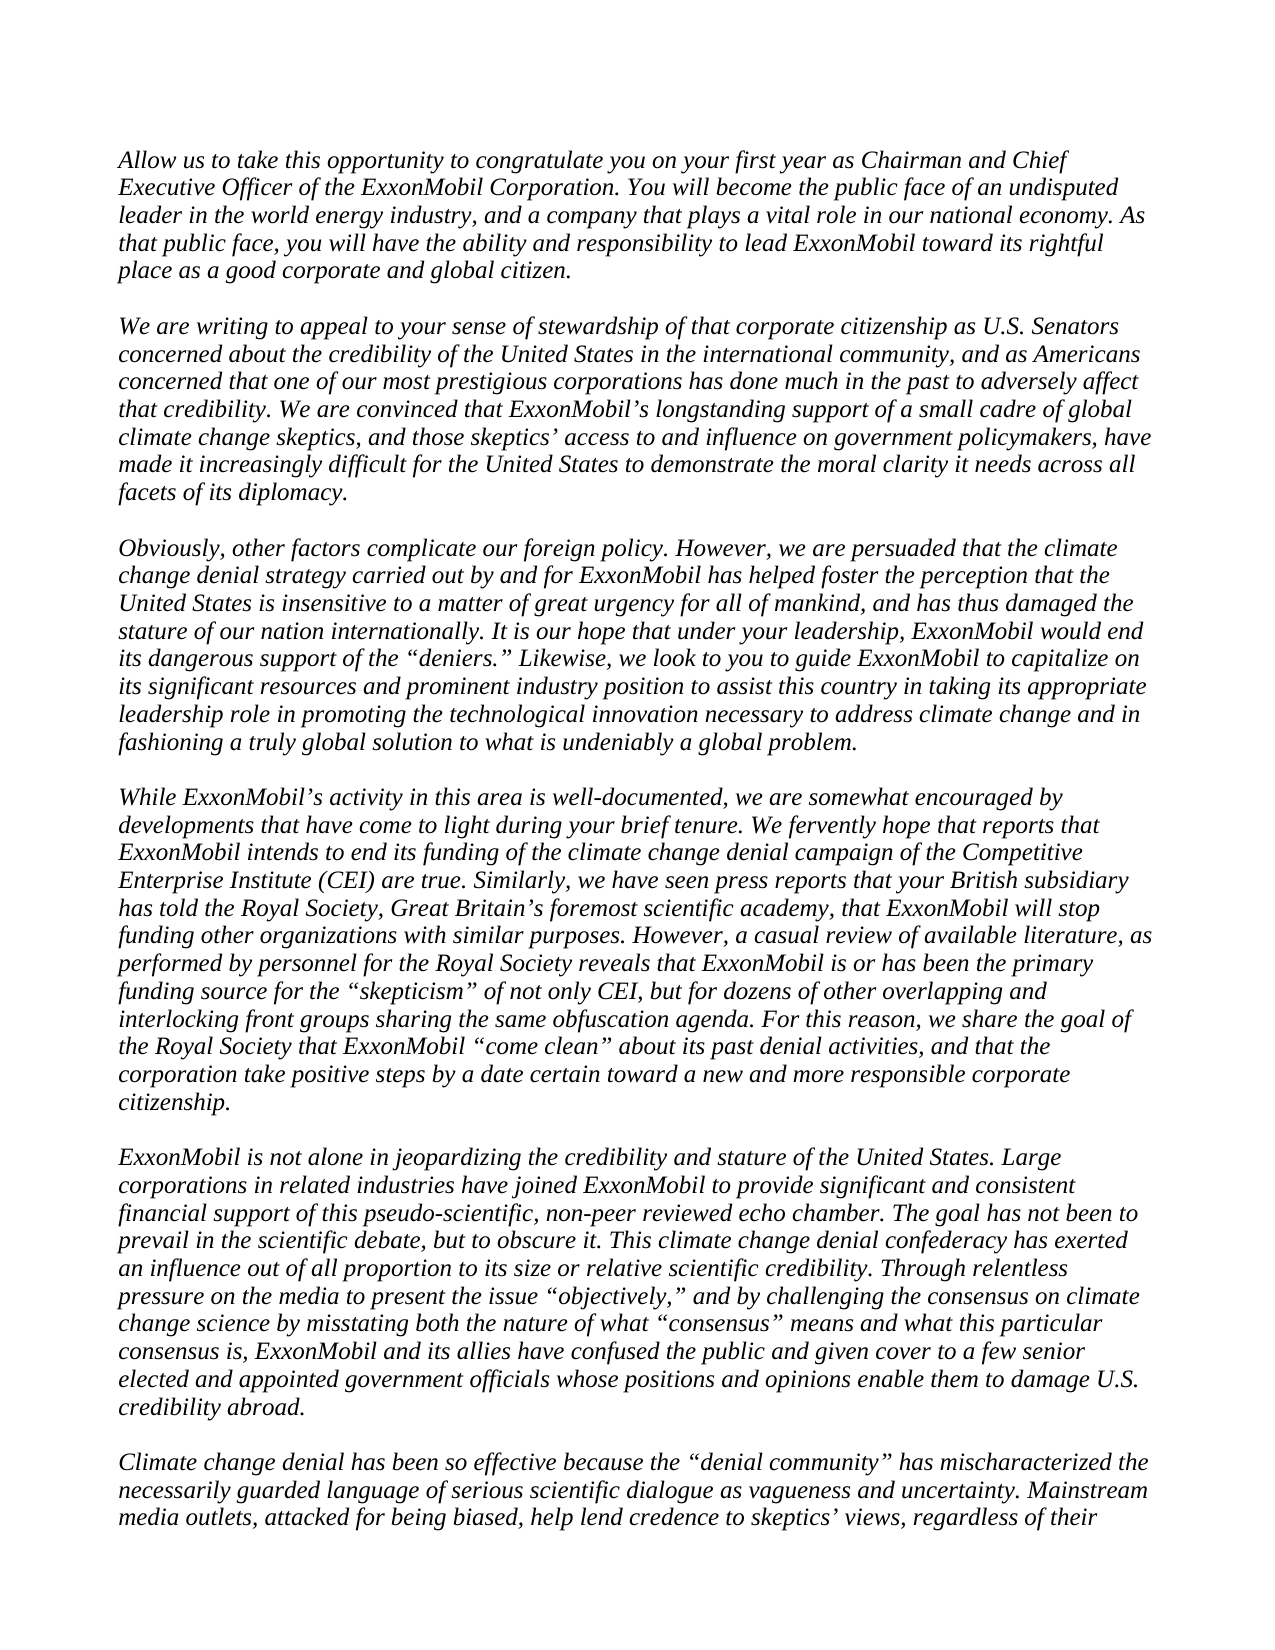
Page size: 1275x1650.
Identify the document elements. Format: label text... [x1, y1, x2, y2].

text Allow us to take this opportunity to congratulate you on your first year as Chairman and Chief Executive Officer of the ExxonMobil Corporation. You will become the public face of an undisputed leader in the world energy industry, and a company that plays a vital role in our national economy. As that public face, you will have the ability and responsibility to lead ExxonMobil toward its rightful place as a good corporate and global citizen. We are writing to appeal to your sense of stewardship of that corporate citizenship as U.S. Senators concerned about the credibility of the United States in the international community, and as Americans concerned that one of our most prestigious corporations has done much in the past to adversely affect that credibility. We are convinced that ExxonMobil’s longstanding support of a small cadre of global climate change skeptics, and those skeptics’ access to and influence on government policymakers, have made it increasingly difficult for the United States to demonstrate the moral clarity it needs across all facets of its diplomacy. Obviously, other factors complicate our foreign policy. However, we are persuaded that the climate change denial strategy carried out by and for ExxonMobil has helped foster the perception that the United States is insensitive to a matter of great urgency for all of mankind, and has thus damaged the stature of our nation internationally. It is our hope that under your leadership, ExxonMobil would end its dangerous support of the “deniers.” Likewise, we look to you to guide ExxonMobil to capitalize on its significant resources and prominent industry position to assist this country in taking its appropriate leadership role in promoting the technological innovation necessary to address climate change and in fashioning a truly global solution to what is undeniably a global problem. While ExxonMobil’s activity in this area is well-documented, we are somewhat encouraged by developments that have come to light during your brief tenure. We fervently hope that reports that ExxonMobil intends to end its funding of the climate change denial campaign of the Competitive Enterprise Institute (CEI) are true. Similarly, we have seen press reports that your British subsidiary has told the Royal Society, Great Britain’s foremost scientific academy, that ExxonMobil will stop funding other organizations with similar purposes. However, a casual review of available literature, as performed by personnel for the Royal Society reveals that ExxonMobil is or has been the primary funding source for the “skepticism” of not only CEI, but for dozens of other overlapping and interlocking front groups sharing the same obfuscation agenda. For this reason, we share the goal of the Royal Society that ExxonMobil “come clean” about its past denial activities, and that the corporation take positive steps by a date certain toward a new and more responsible corporate citizenship. ExxonMobil is not alone in jeopardizing the credibility and stature of the United States. Large corporations in related industries have joined ExxonMobil to provide significant and consistent financial support of this pseudo-scientific, non-peer reviewed echo chamber. The goal has not been to prevail in the scientific debate, but to obscure it. This climate change denial confederacy has exerted an influence out of all proportion to its size or relative scientific credibility. Through relentless pressure on the media to present the issue “objectively,” and by challenging the consensus on climate change science by misstating both the nature of what “consensus” means and what this particular consensus is, ExxonMobil and its allies have confused the public and given cover to a few senior elected and appointed government officials whose positions and opinions enable them to damage U.S. credibility abroad. Climate change denial has been so effective because the “denial community” has mischaracterized the necessarily guarded language of serious scientific dialogue as vagueness and uncertainty. Mainstream media outlets, attacked for being biased, help lend credence to skeptics’ views, regardless of their [118, 118, 1157, 1531]
